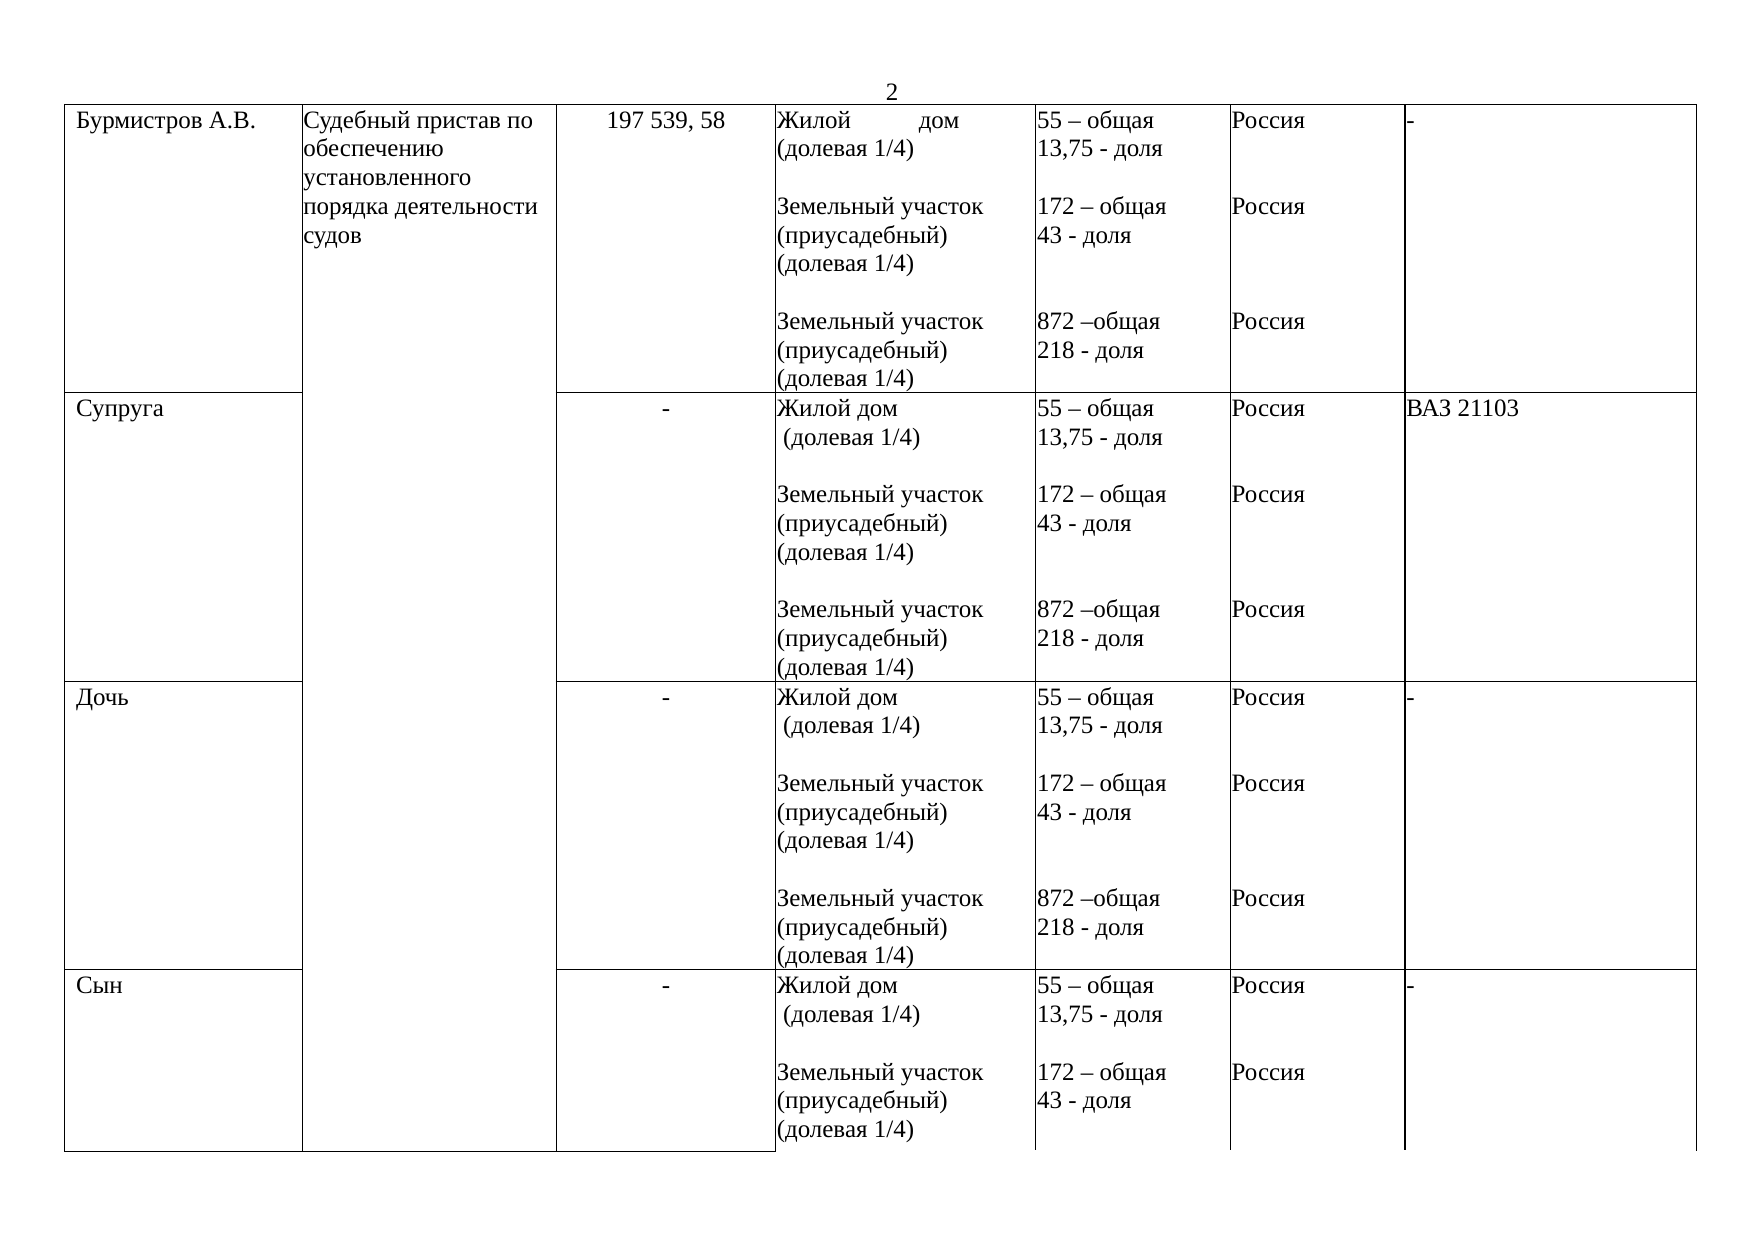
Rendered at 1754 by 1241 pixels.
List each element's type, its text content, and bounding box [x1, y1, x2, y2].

table_cell Жилой дом (долевая 1/4) Земельный участок (приусадебный) (долевая 1/4) Земельный участок (приусадебный) (долевая 1/4) [776, 105, 1035, 392]
table_cell Жилой дом (долевая 1/4) Земельный участок (приусадебный) (долевая 1/4) Земельный участок (приусадебный) (долевая 1/4) [776, 682, 1035, 969]
table_cell - [1406, 105, 1696, 392]
table_cell - [1405, 970, 1696, 1151]
table_cell - [557, 970, 775, 1151]
table_cell Дочь [65, 682, 302, 969]
table_cell Россия Россия [1230, 970, 1405, 1151]
table_cell Россия Россия Россия [1231, 393, 1404, 681]
table_cell Супруга [65, 393, 302, 681]
table_cell - [557, 393, 775, 681]
table_cell 55 – общая 13,75 - доля 172 – общая 43 - доля 872 –общая 218 - доля [1036, 393, 1230, 681]
table_cell Россия Россия Россия [1231, 105, 1404, 392]
table_cell 55 – общая 13,75 - доля 172 – общая 43 - доля 872 –общая 218 - доля [1036, 105, 1230, 392]
table_cell 197 539, 58 [557, 105, 775, 392]
table_cell Судебный пристав по обеспечению установленного порядка деятельности судов [303, 105, 556, 1151]
table_cell 55 – общая 13,75 - доля 172 – общая 43 - доля 872 –общая 218 - доля [1036, 682, 1230, 969]
table_cell Жилой дом (долевая 1/4) Земельный участок (приусадебный) (долевая 1/4) [776, 970, 1036, 1151]
table_cell 55 – общая 13,75 - доля 172 – общая 43 - доля [1036, 970, 1230, 1151]
table_cell Жилой дом (долевая 1/4) Земельный участок (приусадебный) (долевая 1/4) Земельный участок (приусадебный) (долевая 1/4) [776, 393, 1035, 681]
table_cell - [1406, 682, 1696, 969]
table_cell Бурмистров А.В. [65, 105, 302, 392]
table_cell Россия Россия Россия [1231, 682, 1404, 969]
table_cell - [557, 682, 775, 969]
table_cell ВАЗ 21103 [1406, 393, 1696, 681]
table_cell Сын [65, 970, 302, 1151]
